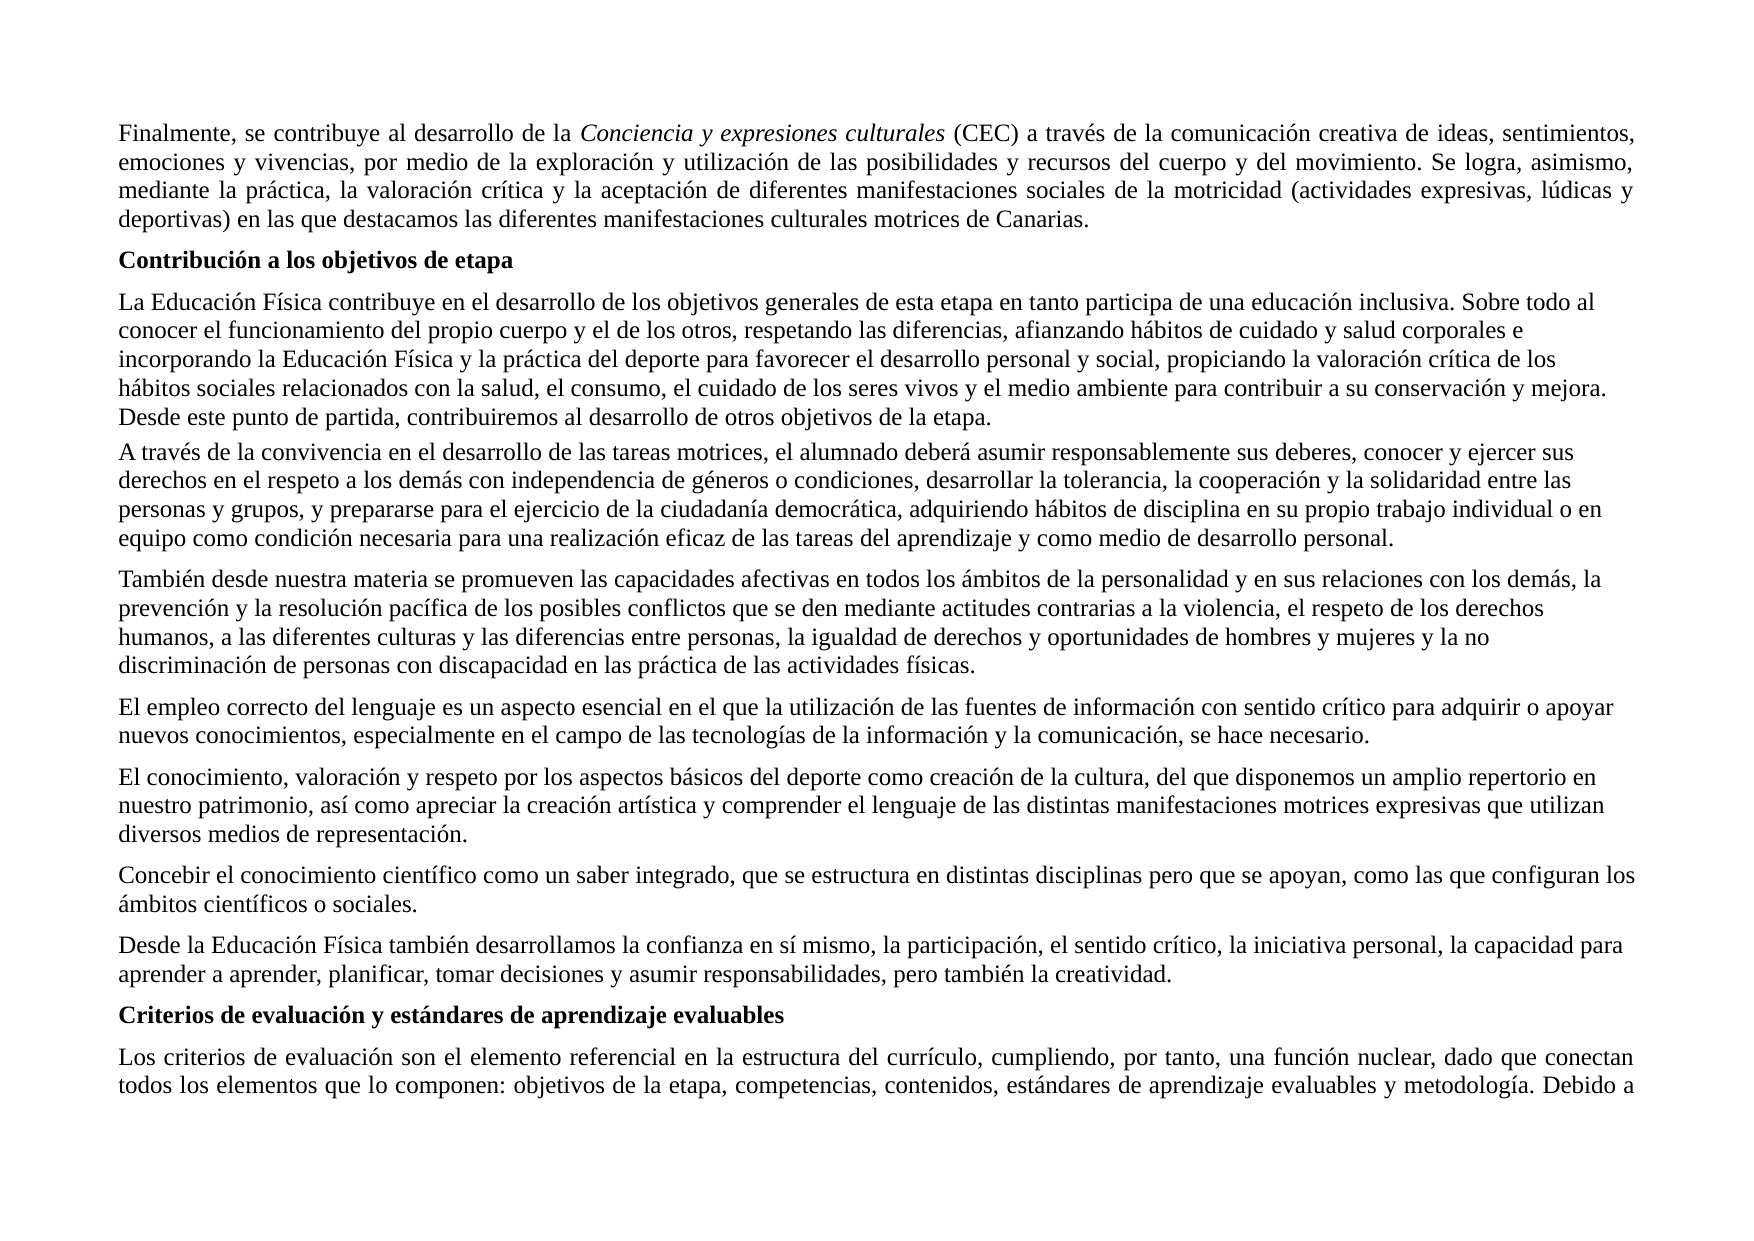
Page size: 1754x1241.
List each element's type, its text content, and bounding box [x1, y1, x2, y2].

text Criterios de evaluación y estándares de aprendizaje evaluables [118, 1000, 1636, 1029]
text Contribución a los objetivos de etapa [118, 246, 1636, 274]
text Desde la Educación Física también desarrollamos la confianza en sí mismo, la participación, el sentido crítico, la iniciativa personal, la capacidad para aprender a aprender, planificar, tomar decisiones y asumir responsabilidades, pero también la creatividad. [118, 930, 1636, 988]
text El empleo correcto del lenguaje es un aspecto esencial en el que la utilización de las fuentes de información con sentido crítico para adquirir o apoyar nuevos conocimientos, especialmente en el campo de las tecnologías de la información y la comunicación, se hace necesario. [118, 692, 1636, 749]
text La Educación Física contribuye en el desarrollo de los objetivos generales de esta etapa en tanto participa de una educación inclusiva. Sobre todo al conocer el funcionamiento del propio cuerpo y el de los otros, respetando las diferencias, afianzando hábitos de cuidado y salud corporales e incorporando la Educación Física y la práctica del deporte para favorecer el desarrollo personal y social, propiciando la valoración crítica de los hábitos sociales relacionados con la salud, el consumo, el cuidado de los seres vivos y el medio ambiente para contribuir a su conservación y mejora. Desde este punto de partida, contribuiremos al desarrollo de otros objetivos de la etapa. [118, 287, 1633, 431]
text Los criterios de evaluación son el elemento referencial en la estructura del currículo, cumpliendo, por tanto, una función nuclear, dado que conectan todos los elementos que lo componen: objetivos de la etapa, competencias, contenidos, estándares de aprendizaje evaluables y metodología. Debido a [118, 1042, 1636, 1099]
text El conocimiento, valoración y respeto por los aspectos básicos del deporte como creación de la cultura, del que disponemos un amplio repertorio en nuestro patrimonio, así como apreciar la creación artística y comprender el lenguaje de las distintas manifestaciones motrices expresivas que utilizan diversos medios de representación. [118, 762, 1636, 848]
text Finalmente, se contribuye al desarrollo de la Conciencia y expresiones culturales (CEC) a través de la comunicación creativa de ideas, sentimientos, emociones y vivencias, por medio de la exploración y utilización de las posibilidades y recursos del cuerpo y del movimiento. Se logra, asimismo, mediante la práctica, la valoración crítica y la aceptación de diferentes manifestaciones sociales de la motricidad (actividades expresivas, lúdicas y deportivas) en las que destacamos las diferentes manifestaciones culturales motrices de Canarias. [118, 118, 1636, 233]
text Concebir el conocimiento científico como un saber integrado, que se estructura en distintas disciplinas pero que se apoyan, como las que configuran los ámbitos científicos o sociales. [118, 860, 1636, 918]
text A través de la convivencia en el desarrollo de las tareas motrices, el alumnado deberá asumir responsablemente sus deberes, conocer y ejercer sus derechos en el respeto a los demás con independencia de géneros o condiciones, desarrollar la tolerancia, la cooperación y la solidaridad entre las personas y grupos, y prepararse para el ejercicio de la ciudadanía democrática, adquiriendo hábitos de disciplina en su propio trabajo individual o en equipo como condición necesaria para una realización eficaz de las tareas del aprendizaje y como medio de desarrollo personal. [118, 437, 1636, 552]
text También desde nuestra materia se promueven las capacidades afectivas en todos los ámbitos de la personalidad y en sus relaciones con los demás, la prevención y la resolución pacífica de los posibles conflictos que se den mediante actitudes contrarias a la violencia, el respeto de los derechos humanos, a las diferentes culturas y las diferencias entre personas, la igualdad de derechos y oportunidades de hombres y mujeres y la no discriminación de personas con discapacidad en las práctica de las actividades físicas. [118, 564, 1636, 679]
